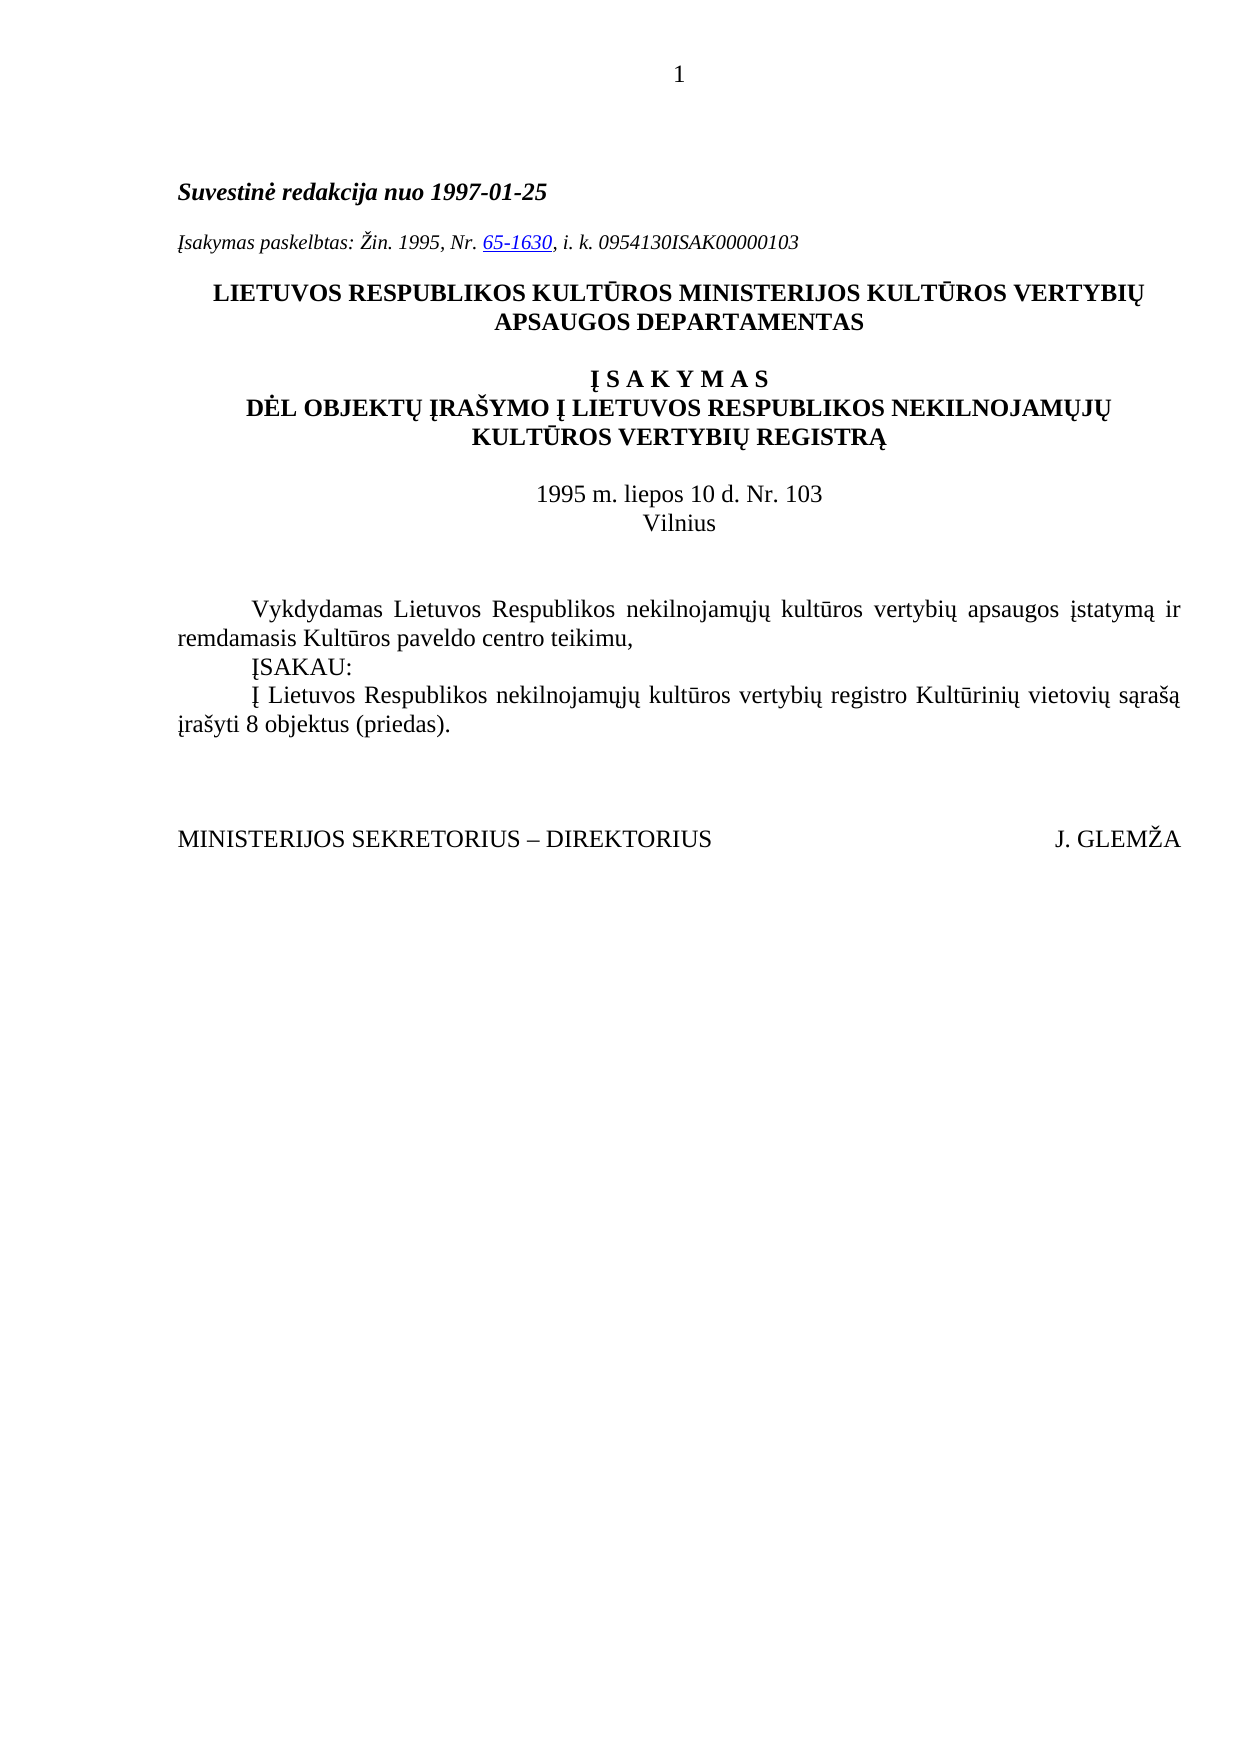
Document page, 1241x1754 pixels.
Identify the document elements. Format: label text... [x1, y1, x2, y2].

text 1995 m. liepos 10 d. Nr. 103 [177, 479, 1181, 508]
text DĖL OBJEKTŲ ĮRAŠYMO Į LIETUVOS RESPUBLIKOS NEKILNOJAMŲJŲ KULTŪROS VERTYBIŲ REGISTRĄ [177, 393, 1181, 451]
text Įsakymas paskelbtas: Žin. 1995, Nr. 65-1630, i. k. 0954130ISAK00000103 [177, 230, 1181, 254]
text Vykdydamas Lietuvos Respublikos nekilnojamųjų kultūros vertybių apsaugos įstatymą ir remdamasis Kultūros paveldo centro teikimu, [177, 594, 1181, 652]
text Į Lietuvos Respublikos nekilnojamųjų kultūros vertybių registro Kultūrinių vietovių sąrašą įrašyti 8 objektus (priedas). [177, 681, 1181, 738]
text LIETUVOS RESPUBLIKOS KULTŪROS MINISTERIJOS KULTŪROS VERTYBIŲ APSAUGOS DEPARTAMENTAS [177, 278, 1181, 336]
text Suvestinė redakcija nuo 1997-01-25 [177, 177, 1181, 206]
text MINISTERIJOS SEKRETORIUS – DIREKTORIUS J. GLEMŽA [177, 824, 1181, 853]
text Vilnius [177, 508, 1181, 537]
text ĮSAKAU: [177, 652, 1181, 681]
text Į S A K Y M A S [177, 364, 1181, 393]
